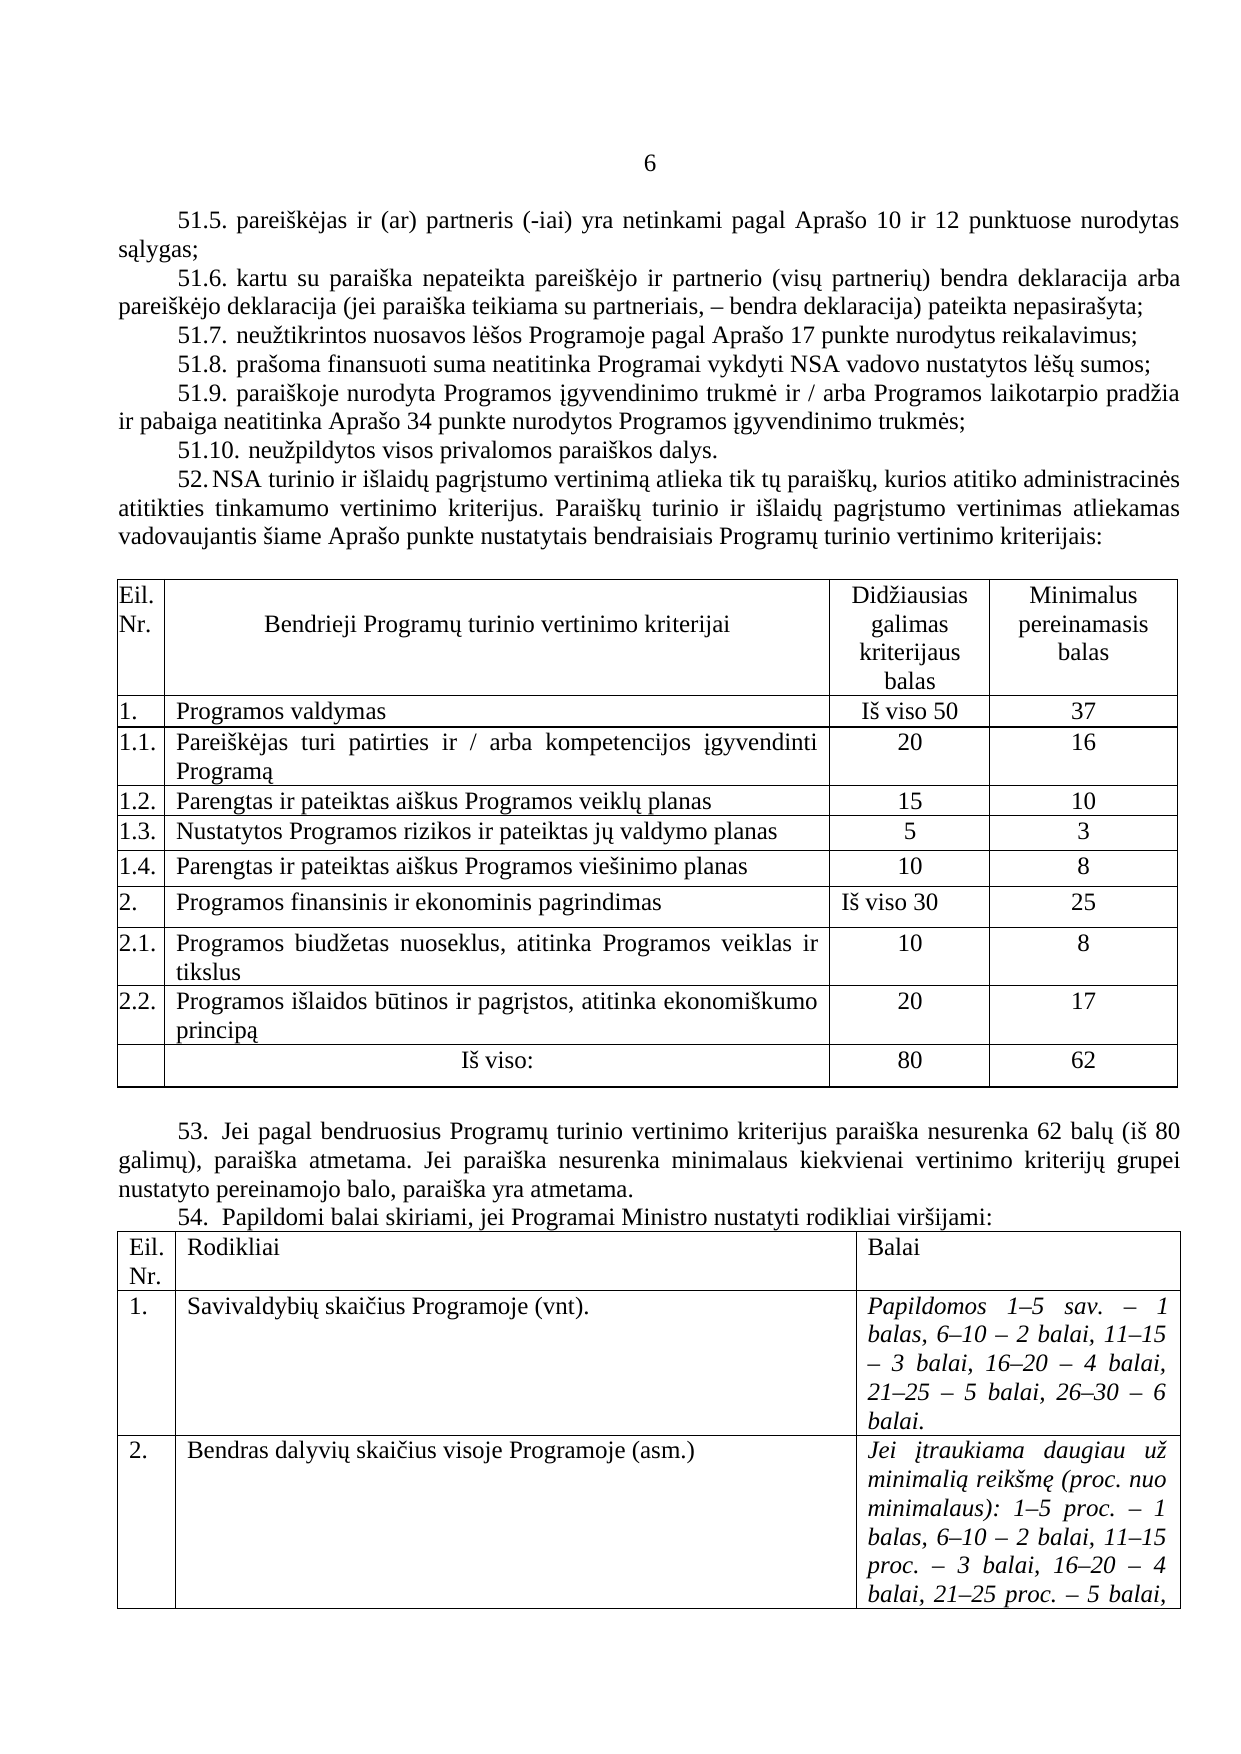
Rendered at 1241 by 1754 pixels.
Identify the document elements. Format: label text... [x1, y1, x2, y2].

table_cell Programos biudžetas nuoseklus, atitinka Programos veiklas ir tikslus [165, 928, 829, 985]
table_cell 15 [830, 786, 989, 815]
text 51.9. paraiškoje nurodyta Programos įgyvendinimo trukmė ir / arba Programos laikotarpio pradžia ir pabaiga neatitinka Aprašo 34 punkte nurodytos Programos įgyvendinimo trukmės; [118, 378, 1181, 435]
table_cell 37 [990, 696, 1177, 726]
text 53. Jei pagal bendruosius Programų turinio vertinimo kriterijus paraiška nesurenka 62 balų (iš 80 galimų), paraiška atmetama. Jei paraiška nesurenka minimalaus kiekvienai vertinimo kriterijų grupei nustatyto pereinamojo balo, paraiška yra atmetama. [118, 1116, 1181, 1202]
table_cell 25 [990, 887, 1177, 927]
table_header Rodikliai [176, 1232, 856, 1290]
table_cell 2.2. [118, 986, 164, 1044]
table_cell Parengtas ir pateiktas aiškus Programos viešinimo planas [165, 851, 829, 886]
table_cell Iš viso 30 [830, 887, 989, 927]
text 51.5. pareiškėjas ir (ar) partneris (-iai) yra netinkami pagal Aprašo 10 ir 12 punktuose nurodytas sąlygas; [118, 205, 1181, 263]
text 52. NSA turinio ir išlaidų pagrįstumo vertinimą atlieka tik tų paraiškų, kurios atitiko administracinės atitikties tinkamumo vertinimo kriterijus. Paraiškų turinio ir išlaidų pagrįstumo vertinimas atliekamas vadovaujantis šiame Aprašo punkte nustatytais bendraisiais Programų turinio vertinimo kriterijais: [118, 464, 1181, 550]
table_cell 1. [118, 1291, 175, 1434]
table_cell [118, 1045, 164, 1086]
text 51.6. kartu su paraiška nepateikta pareiškėjo ir partnerio (visų partnerių) bendra deklaracija arba pareiškėjo deklaracija (jei paraiška teikiama su partneriais, – bendra deklaracija) pateikta nepasirašyta; [118, 263, 1181, 320]
table_cell 20 [830, 728, 989, 785]
table_header Eil. Nr. [118, 580, 164, 695]
table_cell Pareiškėjas turi patirties ir / arba kompetencijos įgyvendinti Programą [165, 728, 829, 785]
table_cell 2. [118, 1436, 175, 1608]
table_cell Savivaldybių skaičius Programoje (vnt). [176, 1291, 856, 1434]
table_cell Programos finansinis ir ekonominis pagrindimas [165, 887, 829, 927]
table_cell 8 [990, 851, 1177, 886]
table_cell Iš viso: [165, 1045, 829, 1086]
table_cell 5 [830, 816, 989, 850]
table_cell Papildomos 1–5 sav. – 1 balas, 6–10 – 2 balai, 11–15 – 3 balai, 16–20 – 4 balai, 21–25 – 5 balai, 26–30 – 6 balai. [857, 1291, 1180, 1434]
table_cell 20 [830, 986, 989, 1044]
table_cell 10 [830, 928, 989, 985]
table_cell 10 [990, 786, 1177, 815]
table_header Bendrieji Programų turinio vertinimo kriterijai [165, 580, 829, 695]
table_cell 1.3. [118, 816, 164, 850]
table_cell 1.1. [118, 728, 164, 785]
table_cell 2. [118, 887, 164, 927]
table_cell Programos valdymas [165, 696, 829, 726]
table_cell Programos išlaidos būtinos ir pagrįstos, atitinka ekonomiškumo principą [165, 986, 829, 1044]
table_cell 1.4. [118, 851, 164, 886]
table_cell Jei įtraukiama daugiau už minimalią reikšmę (proc. nuo minimalaus): 1–5 proc. – 1 balas, 6–10 – 2 balai, 11–15 proc. – 3 balai, 16–20 – 4 balai, 21–25 proc. – 5 balai, [857, 1436, 1180, 1608]
table_cell 2.1. [118, 928, 164, 985]
table_cell 1. [118, 696, 164, 726]
table_cell Bendras dalyvių skaičius visoje Programoje (asm.) [176, 1436, 856, 1608]
text 51.8. prašoma finansuoti suma neatitinka Programai vykdyti NSA vadovo nustatytos lėšų sumos; [118, 349, 1181, 378]
table_cell 17 [990, 986, 1177, 1044]
text 51.7. neužtikrintos nuosavos lėšos Programoje pagal Aprašo 17 punkte nurodytus reikalavimus; [118, 320, 1181, 349]
table_cell 16 [990, 728, 1177, 785]
table_cell 8 [990, 928, 1177, 985]
table_cell 62 [990, 1045, 1177, 1086]
table_cell Iš viso 50 [830, 696, 989, 726]
text 54. Papildomi balai skiriami, jei Programai Ministro nustatyti rodikliai viršijami: [118, 1202, 1181, 1231]
table_header Eil. Nr. [118, 1232, 175, 1290]
table_cell 3 [990, 816, 1177, 850]
table_header Minimalus pereinamasis balas [990, 580, 1177, 695]
table_cell 80 [830, 1045, 989, 1086]
table_cell 1.2. [118, 786, 164, 815]
table_cell Nustatytos Programos rizikos ir pateiktas jų valdymo planas [165, 816, 829, 850]
table_header Didžiausias galimas kriterijaus balas [830, 580, 989, 695]
table_cell 10 [830, 851, 989, 886]
table_cell Parengtas ir pateiktas aiškus Programos veiklų planas [165, 786, 829, 815]
text 51.10. neužpildytos visos privalomos paraiškos dalys. [118, 435, 1181, 464]
table_header Balai [857, 1232, 1180, 1290]
